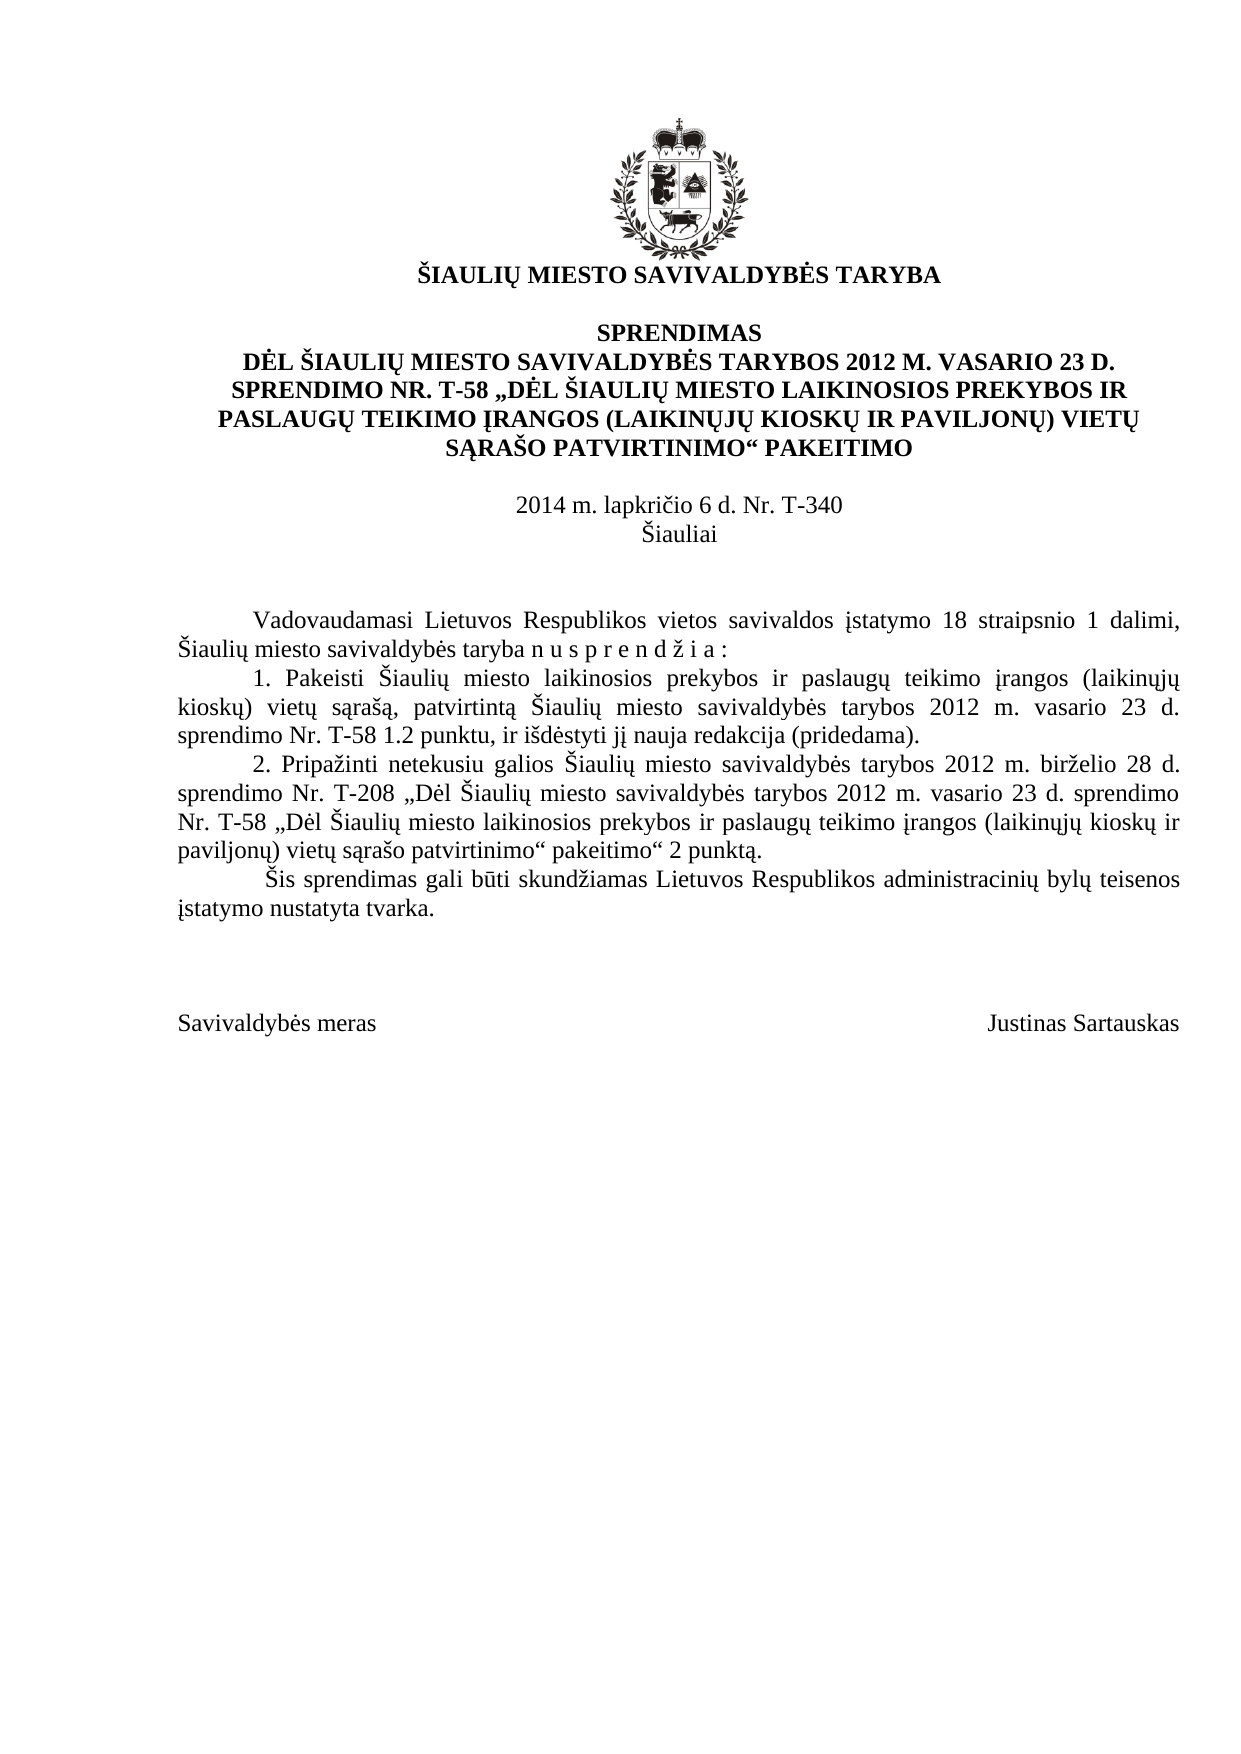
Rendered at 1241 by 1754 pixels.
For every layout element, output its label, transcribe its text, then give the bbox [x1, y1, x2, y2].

text Šiauliai [177, 519, 1181, 548]
text 2014 m. lapkričio 6 d. Nr. T-340 [177, 490, 1181, 519]
text ŠIAULIŲ MIESTO SAVIVALDYBĖS TARYBA [177, 260, 1181, 289]
text Šis sprendimas gali būti skundžiamas Lietuvos Respublikos administracinių bylų teisenos įstatymo nustatyta tvarka. [177, 864, 1181, 922]
text 2. Pripažinti netekusiu galios Šiaulių miesto savivaldybės tarybos 2012 m. birželio 28 d. sprendimo Nr. T-208 „Dėl Šiaulių miesto savivaldybės tarybos 2012 m. vasario 23 d. sprendimo Nr. T-58 „Dėl Šiaulių miesto laikinosios prekybos ir paslaugų teikimo įrangos (laikinųjų kioskų ir paviljonų) vietų sąrašo patvirtinimo“ pakeitimo“ 2 punktą. [177, 749, 1181, 864]
text SPRENDIMAS [177, 318, 1181, 347]
text DĖL ŠIAULIŲ MIESTO SAVIVALDYBĖS TARYBOS 2012 M. VASARIO 23 D. [177, 347, 1181, 375]
text Vadovaudamasi Lietuvos Respublikos vietos savivaldos įstatymo 18 straipsnio 1 dalimi, Šiaulių miesto savivaldybės taryba n u s p r e n d ž i a : [177, 605, 1181, 663]
text Savivaldybės meras Justinas Sartauskas [177, 1008, 1181, 1037]
text SPRENDIMO NR. T-58 „DĖL ŠIAULIŲ MIESTO LAIKINOSIOS PREKYBOS IR PASLAUGŲ TEIKIMO ĮRANGOS (LAIKINŲJŲ KIOSKŲ IR PAVILJONŲ) VIETŲ SĄRAŠO PATVIRTINIMO“ PAKEITIMO [177, 375, 1181, 462]
text 1. Pakeisti Šiaulių miesto laikinosios prekybos ir paslaugų teikimo įrangos (laikinųjų kioskų) vietų sąrašą, patvirtintą Šiaulių miesto savivaldybės tarybos 2012 m. vasario 23 d. sprendimo Nr. T-58 1.2 punktu, ir išdėstyti jį nauja redakcija (pridedama). [177, 663, 1181, 749]
